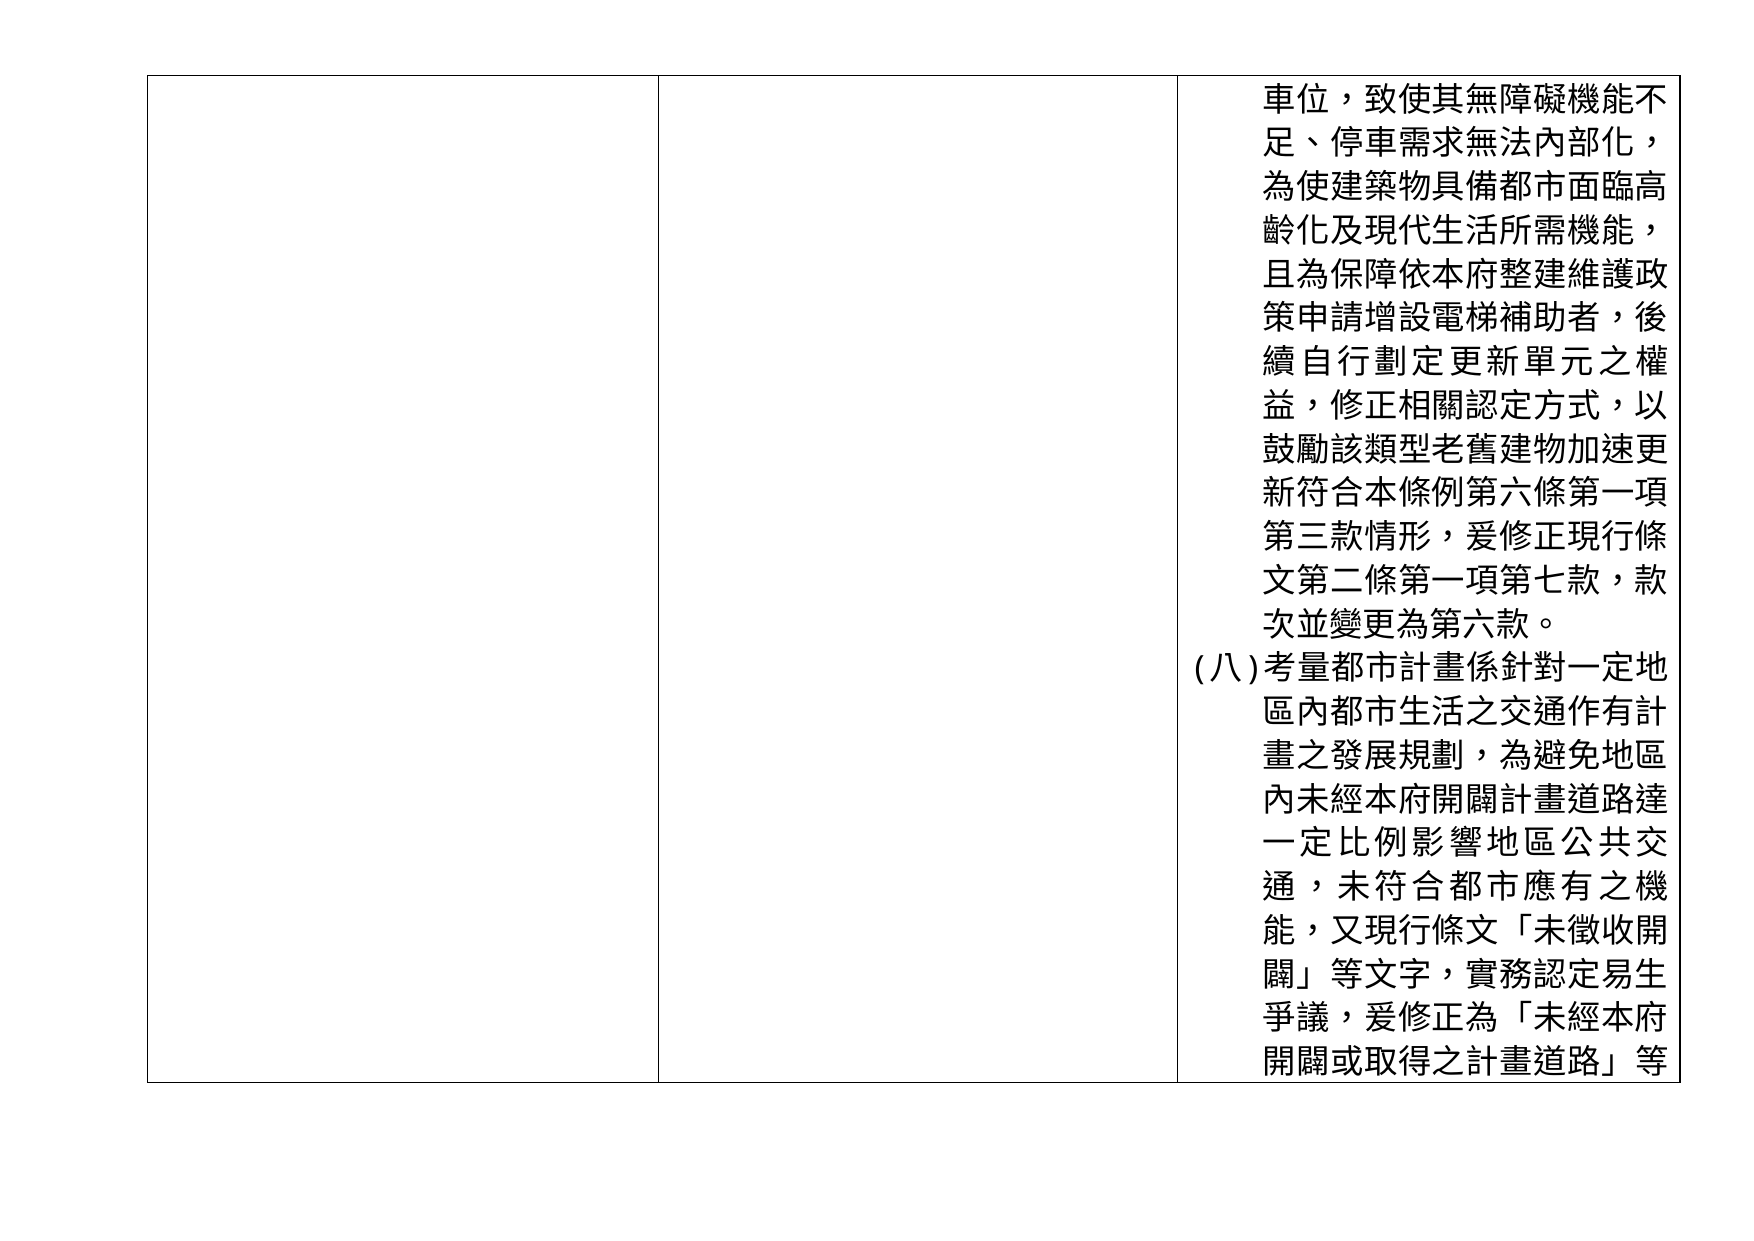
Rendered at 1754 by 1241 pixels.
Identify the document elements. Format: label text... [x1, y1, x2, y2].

table_cell [659, 76, 1177, 1082]
table_cell [148, 76, 658, 1082]
table_cell 車位，致使其無障礙機能不足、停車需求無法內部化，為使建築物具備都市面臨高齡化及現代生活所需機能，且為保障依本府整建維護政策申請增設電梯補助者，後續自行劃定更新單元之權益，修正相關認定方式，以鼓勵該類型老舊建物加速更新符合本條例第六條第一項第三款情形，爰修正現行條文第二條第一項第七款，款次並變更為第六款。 (八)考量都市計畫係針對一定地區內都市生活之交通作有計畫之發展規劃，為避免地區內未經本府開闢計畫道路達一定比例影響地區公共交通，未符合都市應有之機能，又現行條文「未徵收開闢」等文字，實務認定易生爭議，爰修正為「未經本府開闢或取得之計畫道路」等 [1178, 76, 1679, 1082]
